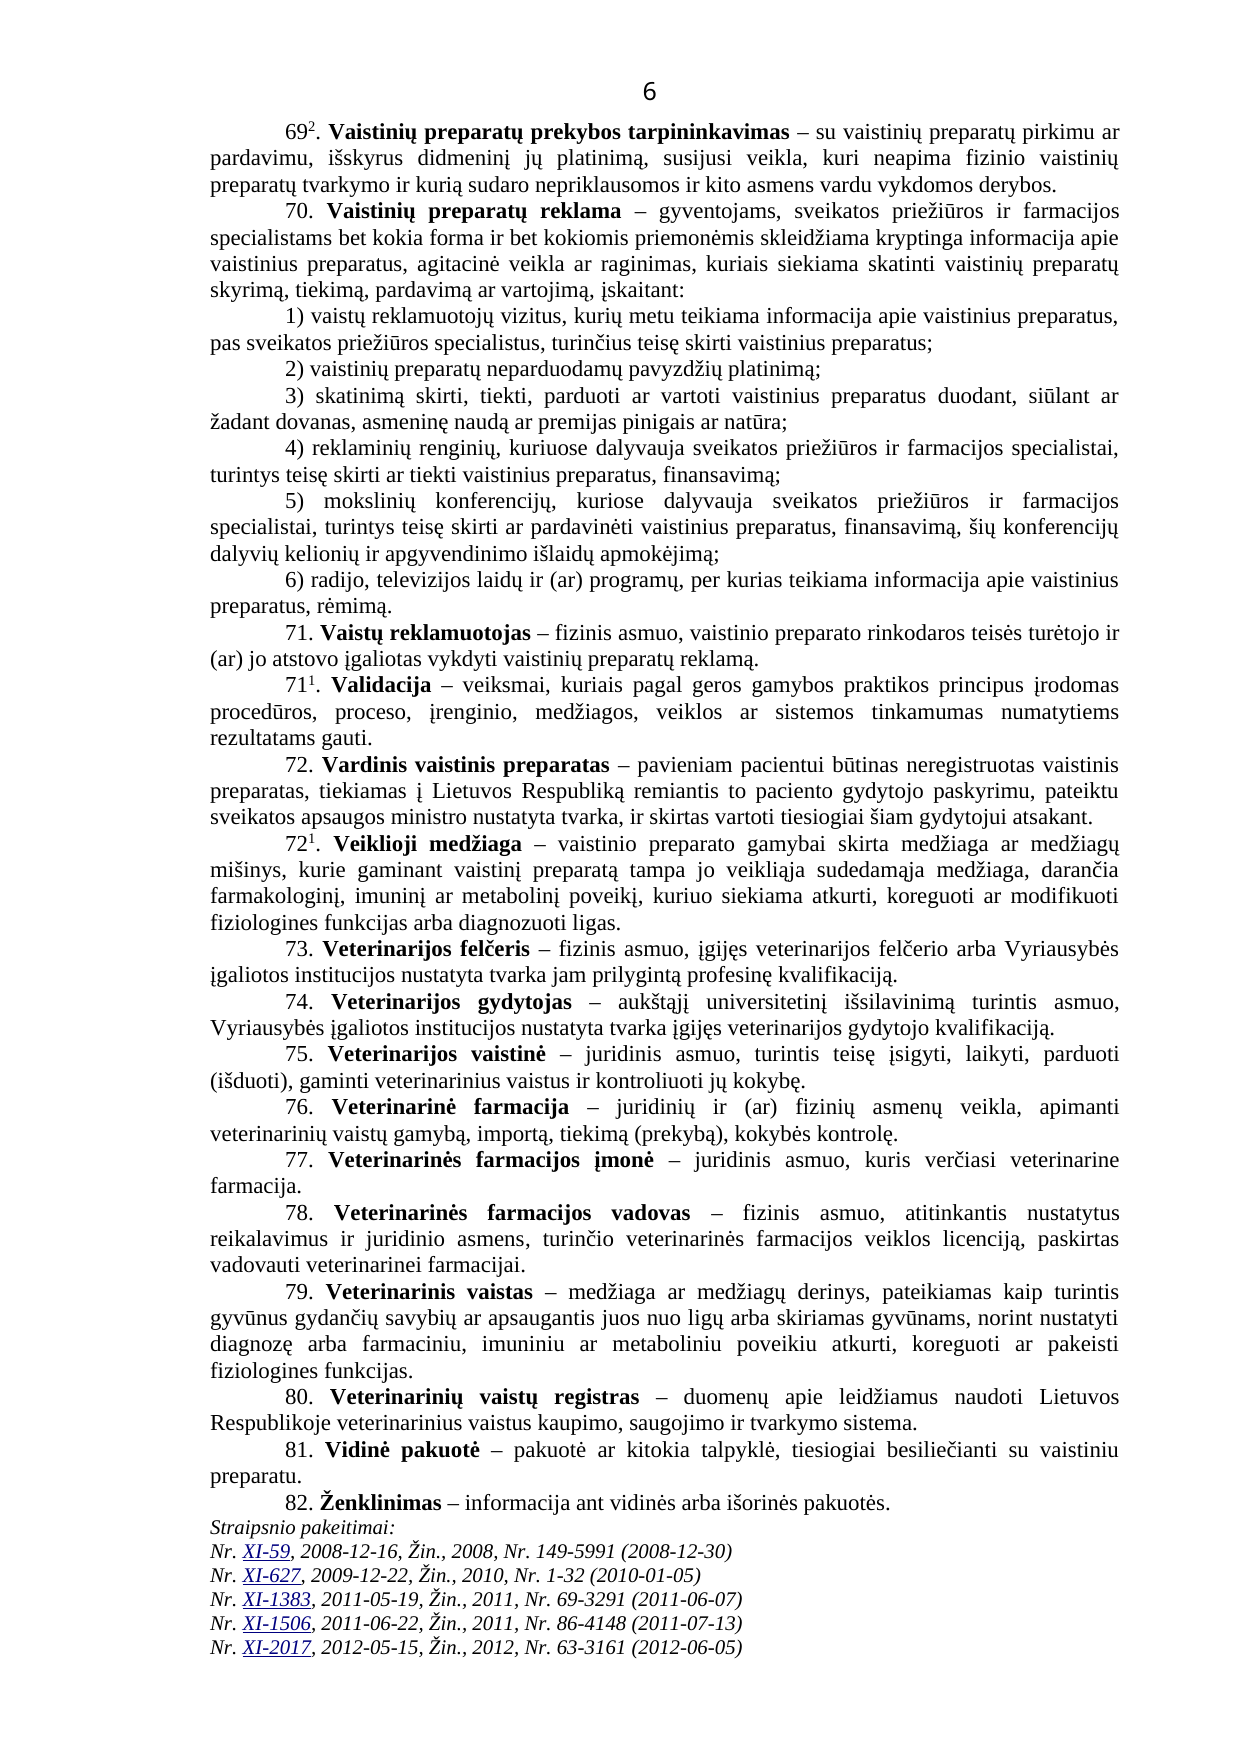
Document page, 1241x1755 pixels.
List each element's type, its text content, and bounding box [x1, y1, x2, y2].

text Nr. XI-2017, 2012-05-15, Žin., 2012, Nr. 63-3161 (2012-06-05) [210, 1635, 1120, 1659]
text 721. Veiklioji medžiaga – vaistinio preparato gamybai skirta medžiaga ar medžiagų mišinys, kurie gaminant vaistinį preparatą tampa jo veikliąja sudedamąja medžiaga, darančia farmakologinį, imuninį ar metabolinį poveikį, kuriuo siekiama atkurti, koreguoti ar modifikuoti fiziologines funkcijas arba diagnozuoti ligas. [210, 830, 1120, 935]
text 75. Veterinarijos vaistinė – juridinis asmuo, turintis teisę įsigyti, laikyti, parduoti (išduoti), gaminti veterinarinius vaistus ir kontroliuoti jų kokybę. [210, 1041, 1120, 1093]
text 711. Validacija – veiksmai, kuriais pagal geros gamybos praktikos principus įrodomas procedūros, proceso, įrenginio, medžiagos, veiklos ar sistemos tinkamumas numatytiems rezultatams gauti. [210, 672, 1120, 751]
text 73. Veterinarijos felčeris – fizinis asmuo, įgijęs veterinarijos felčerio arba Vyriausybės įgaliotos institucijos nustatyta tvarka jam prilygintą profesinę kvalifikaciją. [210, 935, 1120, 988]
text 78. Veterinarinės farmacijos vadovas – fizinis asmuo, atitinkantis nustatytus reikalavimus ir juridinio asmens, turinčio veterinarinės farmacijos veiklos licenciją, paskirtas vadovauti veterinarinei farmacijai. [210, 1199, 1120, 1278]
text 71. Vaistų reklamuotojas – fizinis asmuo, vaistinio preparato rinkodaros teisės turėtojo ir (ar) jo atstovo įgaliotas vykdyti vaistinių preparatų reklamą. [210, 619, 1120, 672]
text Nr. XI-1383, 2011-05-19, Žin., 2011, Nr. 69-3291 (2011-06-07) [210, 1587, 1120, 1611]
text 77. Veterinarinės farmacijos įmonė – juridinis asmuo, kuris verčiasi veterinarine farmacija. [210, 1146, 1120, 1199]
text 79. Veterinarinis vaistas – medžiaga ar medžiagų derinys, pateikiamas kaip turintis gyvūnus gydančių savybių ar apsaugantis juos nuo ligų arba skiriamas gyvūnams, norint nustatyti diagnozę arba farmaciniu, imuniniu ar metaboliniu poveikiu atkurti, koreguoti ar pakeisti fiziologines funkcijas. [210, 1278, 1120, 1383]
text Nr. XI-1506, 2011-06-22, Žin., 2011, Nr. 86-4148 (2011-07-13) [210, 1611, 1120, 1635]
text 72. Vardinis vaistinis preparatas – pavieniam pacientui būtinas neregistruotas vaistinis preparatas, tiekiamas į Lietuvos Respubliką remiantis to paciento gydytojo paskyrimu, pateiktu sveikatos apsaugos ministro nustatyta tvarka, ir skirtas vartoti tiesiogiai šiam gydytojui atsakant. [210, 751, 1120, 830]
text 6) radijo, televizijos laidų ir (ar) programų, per kurias teikiama informacija apie vaistinius preparatus, rėmimą. [210, 566, 1120, 619]
text 692. Vaistinių preparatų prekybos tarpininkavimas – su vaistinių preparatų pirkimu ar pardavimu, išskyrus didmeninį jų platinimą, susijusi veikla, kuri neapima fizinio vaistinių preparatų tvarkymo ir kurią sudaro nepriklausomos ir kito asmens vardu vykdomos derybos. [210, 118, 1120, 197]
text 81. Vidinė pakuotė – pakuotė ar kitokia talpyklė, tiesiogiai besiliečianti su vaistiniu preparatu. [210, 1436, 1120, 1488]
text 76. Veterinarinė farmacija – juridinių ir (ar) fizinių asmenų veikla, apimanti veterinarinių vaistų gamybą, importą, tiekimą (prekybą), kokybės kontrolę. [210, 1093, 1120, 1146]
text 82. Ženklinimas – informacija ant vidinės arba išorinės pakuotės. [210, 1488, 1120, 1515]
text 80. Veterinarinių vaistų registras – duomenų apie leidžiamus naudoti Lietuvos Respublikoje veterinarinius vaistus kaupimo, saugojimo ir tvarkymo sistema. [210, 1383, 1120, 1436]
text 5) mokslinių konferencijų, kuriose dalyvauja sveikatos priežiūros ir farmacijos specialistai, turintys teisę skirti ar pardavinėti vaistinius preparatus, finansavimą, šių konferencijų dalyvių kelionių ir apgyvendinimo išlaidų apmokėjimą; [210, 487, 1120, 566]
text 1) vaistų reklamuotojų vizitus, kurių metu teikiama informacija apie vaistinius preparatus, pas sveikatos priežiūros specialistus, turinčius teisę skirti vaistinius preparatus; [210, 303, 1120, 355]
text 70. Vaistinių preparatų reklama – gyventojams, sveikatos priežiūros ir farmacijos specialistams bet kokia forma ir bet kokiomis priemonėmis skleidžiama kryptinga informacija apie vaistinius preparatus, agitacinė veikla ar raginimas, kuriais siekiama skatinti vaistinių preparatų skyrimą, tiekimą, pardavimą ar vartojimą, įskaitant: [210, 197, 1120, 303]
text 2) vaistinių preparatų neparduodamų pavyzdžių platinimą; [210, 355, 1120, 382]
text 3) skatinimą skirti, tiekti, parduoti ar vartoti vaistinius preparatus duodant, siūlant ar žadant dovanas, asmeninę naudą ar premijas pinigais ar natūra; [210, 382, 1120, 434]
text 74. Veterinarijos gydytojas – aukštąjį universitetinį išsilavinimą turintis asmuo, Vyriausybės įgaliotos institucijos nustatyta tvarka įgijęs veterinarijos gydytojo kvalifikaciją. [210, 988, 1120, 1041]
text Straipsnio pakeitimai: [210, 1515, 1120, 1539]
text 4) reklaminių renginių, kuriuose dalyvauja sveikatos priežiūros ir farmacijos specialistai, turintys teisę skirti ar tiekti vaistinius preparatus, finansavimą; [210, 434, 1120, 487]
text Nr. XI-59, 2008-12-16, Žin., 2008, Nr. 149-5991 (2008-12-30) [210, 1539, 1120, 1563]
text Nr. XI-627, 2009-12-22, Žin., 2010, Nr. 1-32 (2010-01-05) [210, 1563, 1120, 1587]
